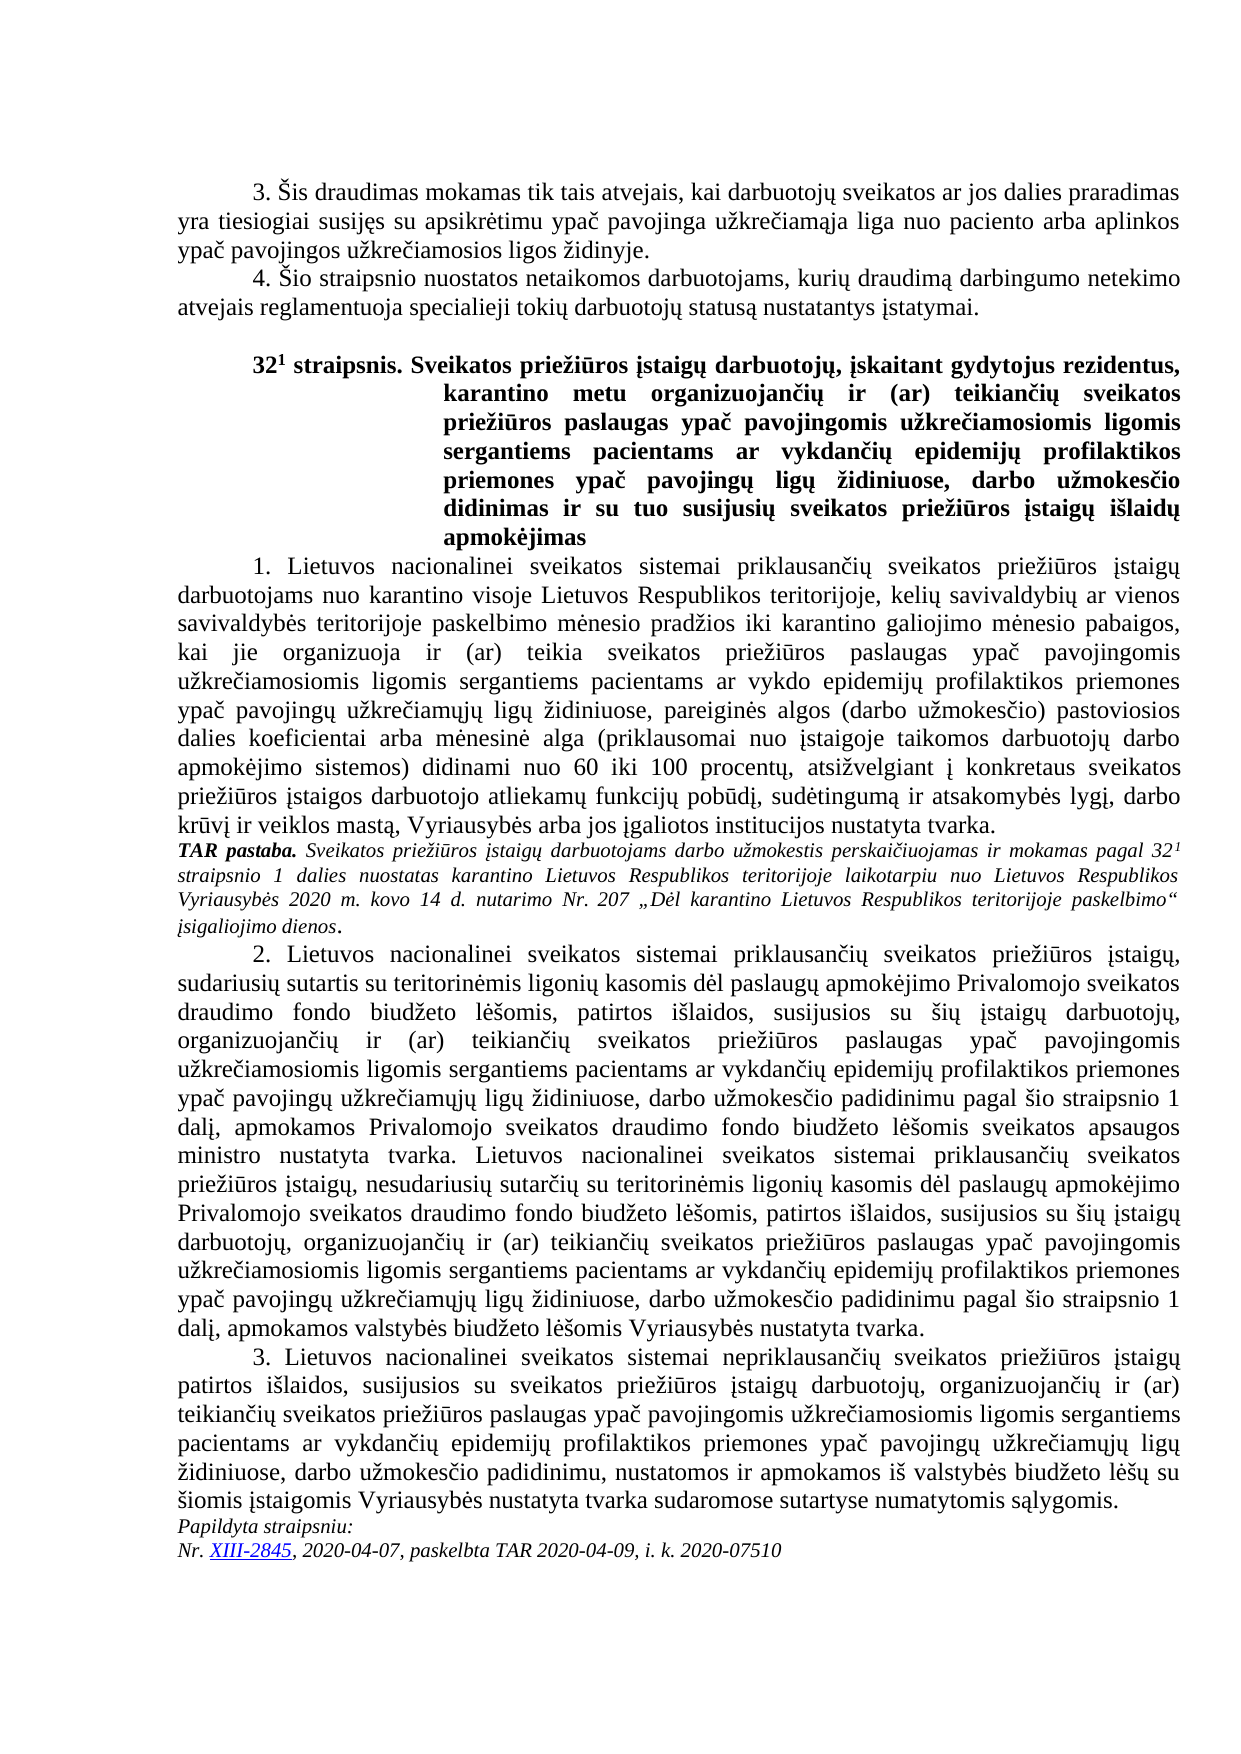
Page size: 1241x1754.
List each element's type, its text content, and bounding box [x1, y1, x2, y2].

text 1. Lietuvos nacionalinei sveikatos sistemai priklausančių sveikatos priežiūros įstaigų darbuotojams nuo karantino visoje Lietuvos Respublikos teritorijoje, kelių savivaldybių ar vienos savivaldybės teritorijoje paskelbimo mėnesio pradžios iki karantino galiojimo mėnesio pabaigos, kai jie organizuoja ir (ar) teikia sveikatos priežiūros paslaugas ypač pavojingomis užkrečiamosiomis ligomis sergantiems pacientams ar vykdo epidemijų profilaktikos priemones ypač pavojingų užkrečiamųjų ligų židiniuose, pareiginės algos (darbo užmokesčio) pastoviosios dalies koeficientai arba mėnesinė alga (priklausomai nuo įstaigoje taikomos darbuotojų darbo apmokėjimo sistemos) didinami nuo 60 iki 100 procentų, atsižvelgiant į konkretaus sveikatos priežiūros įstaigos darbuotojo atliekamų funkcijų pobūdį, sudėtingumą ir atsakomybės lygį, darbo krūvį ir veiklos mastą, Vyriausybės arba jos įgaliotos institucijos nustatyta tvarka. [177, 551, 1181, 838]
text 2. Lietuvos nacionalinei sveikatos sistemai priklausančių sveikatos priežiūros įstaigų, sudariusių sutartis su teritorinėmis ligonių kasomis dėl paslaugų apmokėjimo Privalomojo sveikatos draudimo fondo biudžeto lėšomis, patirtos išlaidos, susijusios su šių įstaigų darbuotojų, organizuojančių ir (ar) teikiančių sveikatos priežiūros paslaugas ypač pavojingomis užkrečiamosiomis ligomis sergantiems pacientams ar vykdančių epidemijų profilaktikos priemones ypač pavojingų užkrečiamųjų ligų židiniuose, darbo užmokesčio padidinimu pagal šio straipsnio 1 dalį, apmokamos Privalomojo sveikatos draudimo fondo biudžeto lėšomis sveikatos apsaugos ministro nustatyta tvarka. Lietuvos nacionalinei sveikatos sistemai priklausančių sveikatos priežiūros įstaigų, nesudariusių sutarčių su teritorinėmis ligonių kasomis dėl paslaugų apmokėjimo Privalomojo sveikatos draudimo fondo biudžeto lėšomis, patirtos išlaidos, susijusios su šių įstaigų darbuotojų, organizuojančių ir (ar) teikiančių sveikatos priežiūros paslaugas ypač pavojingomis užkrečiamosiomis ligomis sergantiems pacientams ar vykdančių epidemijų profilaktikos priemones ypač pavojingų užkrečiamųjų ligų židiniuose, darbo užmokesčio padidinimu pagal šio straipsnio 1 dalį, apmokamos valstybės biudžeto lėšomis Vyriausybės nustatyta tvarka. [177, 939, 1181, 1342]
text Papildyta straipsniu: [177, 1514, 1181, 1538]
text TAR pastaba. Sveikatos priežiūros įstaigų darbuotojams darbo užmokestis perskaičiuojamas ir mokamas pagal 321 straipsnio 1 dalies nuostatas karantino Lietuvos Respublikos teritorijoje laikotarpiu nuo Lietuvos Respublikos Vyriausybės 2020 m. kovo 14 d. nutarimo Nr. 207 „Dėl karantino Lietuvos Respublikos teritorijoje paskelbimo“ įsigaliojimo dienos. [177, 838, 1181, 939]
text 3. Šis draudimas mokamas tik tais atvejais, kai darbuotojų sveikatos ar jos dalies praradimas yra tiesiogiai susijęs su apsikrėtimu ypač pavojinga užkrečiamąja liga nuo paciento arba aplinkos ypač pavojingos užkrečiamosios ligos židinyje. [177, 177, 1181, 263]
text Nr. XIII-2845, 2020-04-07, paskelbta TAR 2020-04-09, i. k. 2020-07510 [177, 1538, 1181, 1562]
text 4. Šio straipsnio nuostatos netaikomos darbuotojams, kurių draudimą darbingumo netekimo atvejais reglamentuoja specialieji tokių darbuotojų statusą nustatantys įstatymai. [177, 263, 1181, 321]
text 321 straipsnis. Sveikatos priežiūros įstaigų darbuotojų, įskaitant gydytojus rezidentus, karantino metu organizuojančių ir (ar) teikiančių sveikatos priežiūros paslaugas ypač pavojingomis užkrečiamosiomis ligomis sergantiems pacientams ar vykdančių epidemijų profilaktikos priemones ypač pavojingų ligų židiniuose, darbo užmokesčio didinimas ir su tuo susijusių sveikatos priežiūros įstaigų išlaidų apmokėjimas [252, 350, 1181, 551]
text 3. Lietuvos nacionalinei sveikatos sistemai nepriklausančių sveikatos priežiūros įstaigų patirtos išlaidos, susijusios su sveikatos priežiūros įstaigų darbuotojų, organizuojančių ir (ar) teikiančių sveikatos priežiūros paslaugas ypač pavojingomis užkrečiamosiomis ligomis sergantiems pacientams ar vykdančių epidemijų profilaktikos priemones ypač pavojingų užkrečiamųjų ligų židiniuose, darbo užmokesčio padidinimu, nustatomos ir apmokamos iš valstybės biudžeto lėšų su šiomis įstaigomis Vyriausybės nustatyta tvarka sudaromose sutartyse numatytomis sąlygomis. [177, 1342, 1181, 1514]
